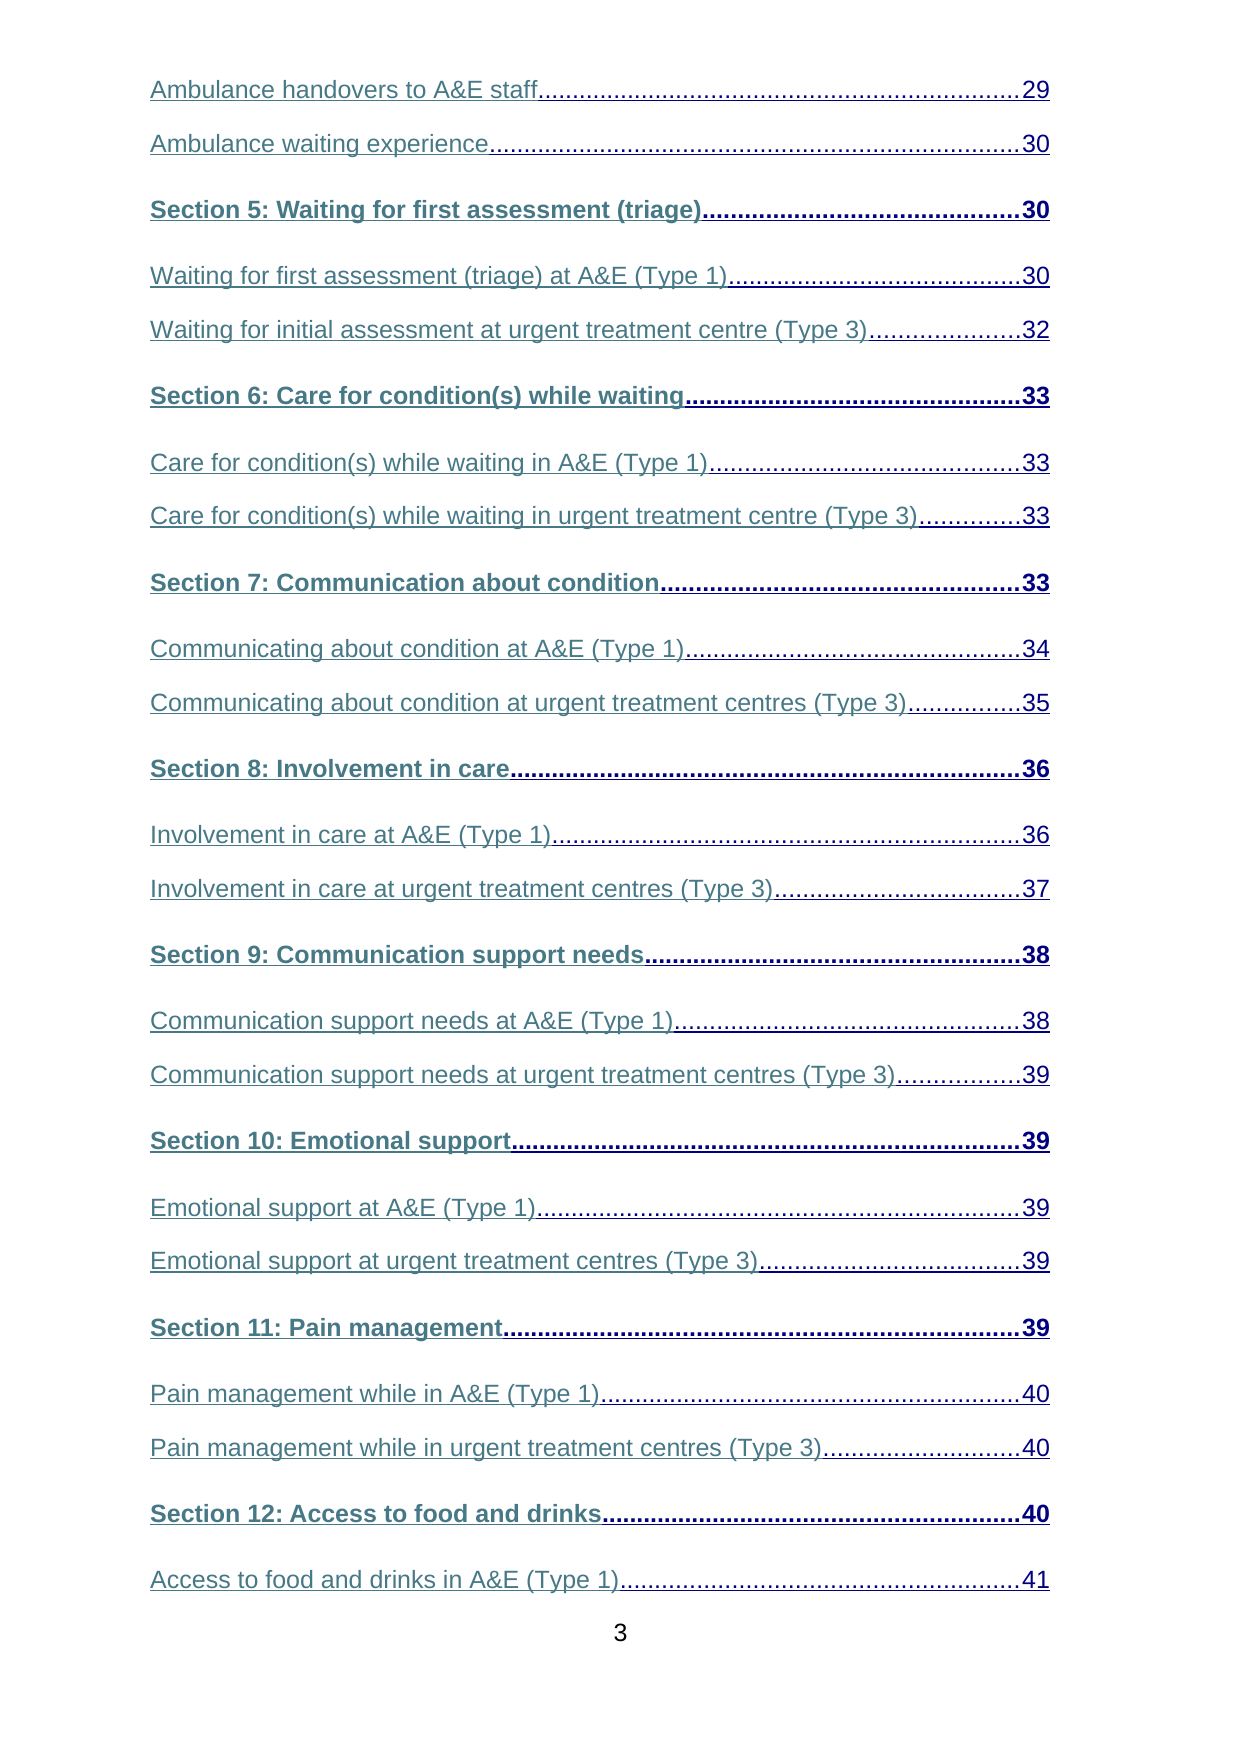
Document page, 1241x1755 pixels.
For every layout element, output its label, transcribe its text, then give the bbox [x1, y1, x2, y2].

text Section 9: Communication support needs 38 [150, 940, 1090, 969]
text Involvement in care at urgent treatment centres (Type 3) 37 [150, 874, 1090, 902]
text Pain management while in urgent treatment centres (Type 3) 40 [150, 1432, 1090, 1461]
text Communicating about condition at A&E (Type 1) 34 [150, 634, 1090, 662]
text Waiting for first assessment (triage) at A&E (Type 1) 30 [150, 261, 1090, 290]
text Section 8: Involvement in care 36 [150, 754, 1090, 782]
text Communication support needs at A&E (Type 1) 38 [150, 1006, 1090, 1035]
text Section 10: Emotional support 39 [150, 1126, 1090, 1155]
text Ambulance waiting experience 30 [150, 129, 1090, 157]
text Emotional support at A&E (Type 1) 39 [150, 1192, 1090, 1221]
text Section 6: Care for condition(s) while waiting 33 [150, 381, 1090, 410]
text Section 7: Communication about condition 33 [150, 567, 1090, 596]
text Waiting for initial assessment at urgent treatment centre (Type 3) 32 [150, 315, 1090, 344]
text Communicating about condition at urgent treatment centres (Type 3) 35 [150, 687, 1090, 716]
text Section 11: Pain management 39 [150, 1312, 1090, 1341]
text Access to food and drinks in A&E (Type 1) 41 [150, 1565, 1090, 1594]
text Section 12: Access to food and drinks 40 [150, 1499, 1090, 1527]
text Communication support needs at urgent treatment centres (Type 3) 39 [150, 1060, 1090, 1089]
text Care for condition(s) while waiting in A&E (Type 1) 33 [150, 447, 1090, 476]
text Section 5: Waiting for first assessment (triage) 30 [150, 195, 1090, 224]
text Emotional support at urgent treatment centres (Type 3) 39 [150, 1246, 1090, 1275]
text Care for condition(s) while waiting in urgent treatment centre (Type 3) 33 [150, 501, 1090, 530]
text Pain management while in A&E (Type 1) 40 [150, 1379, 1090, 1407]
text Involvement in care at A&E (Type 1) 36 [150, 820, 1090, 849]
text Ambulance handovers to A&E staff 29 [150, 75, 1090, 104]
